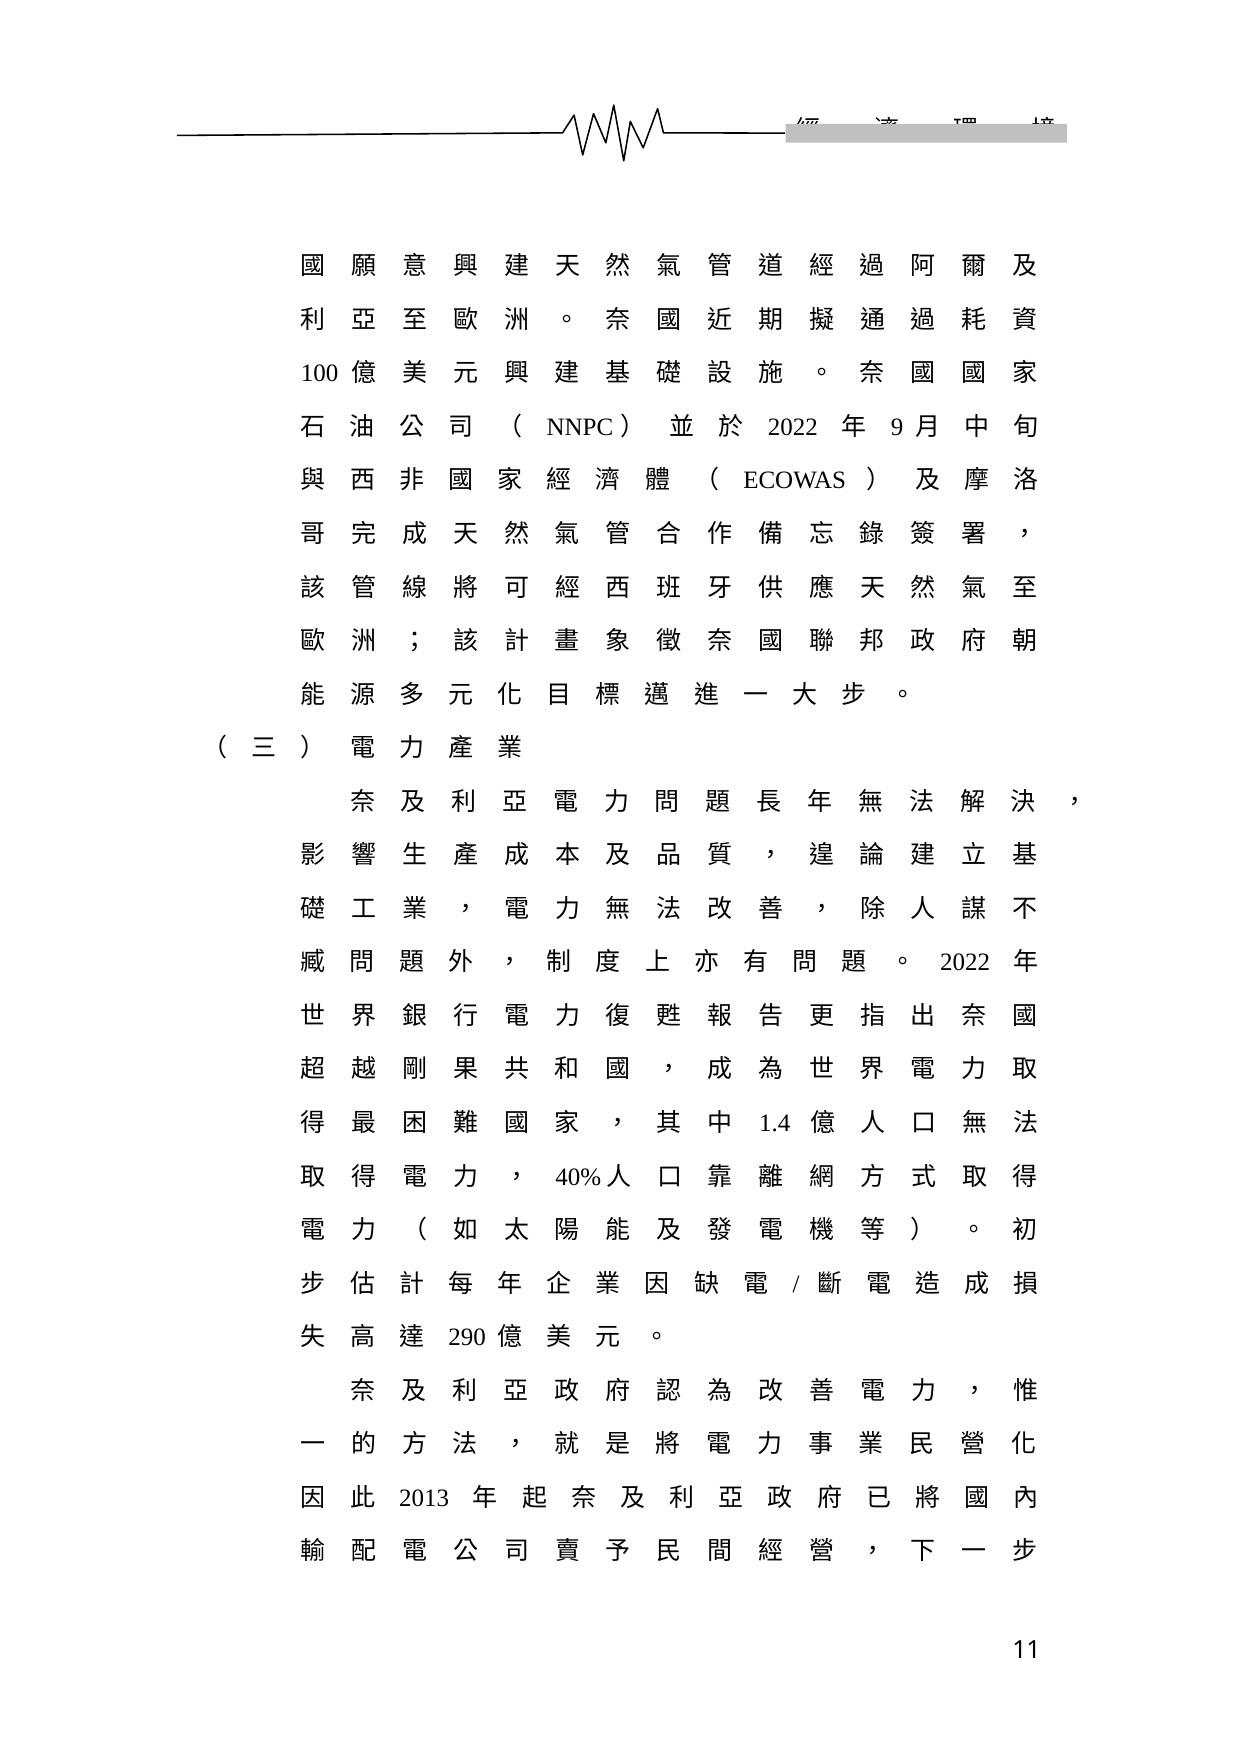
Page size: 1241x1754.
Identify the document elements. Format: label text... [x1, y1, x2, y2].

text （三）電力產業 [202, 719, 1063, 773]
text 奈及利亞政府認為改善電力，惟一的方法，就是將電力事業民營化，因此2013年起奈及利亞政府已將國內輸配電公司賣予民間經營，下一步計劃將水力發電場及其他火力發電廠等亦轉賣民間，政府將來僅扮演參股及監督角色，不再自己經營，希望釜底抽薪，改善全國供電狀況；輸配電公司改民營後，全國電力用戶將改採預繳電費措施，以確保經營者能收到電費，因此預付式電表，在奈及利亞將產生龐大商機。 [276, 1362, 1063, 1576]
text 國願意興建天然氣管道經過阿爾及利亞至歐洲。奈國近期擬通過耗資100億美元興建基礎設施。奈國國家石油公司（NNPC）並於2022年9月中旬與西非國家經濟體（ECOWAS）及摩洛哥完成天然氣管合作備忘錄簽署，該管線將可經西班牙供應天然氣至歐洲；該計畫象徵奈國聯邦政府朝能源多元化目標邁進一大步。 [276, 237, 1063, 719]
text 奈及利亞電力問題長年無法解決，影響生產成本及品質，遑論建立基礎工業，電力無法改善，除人謀不臧問題外，制度上亦有問題。2022年世界銀行電力復甦報告更指出奈國超越剛果共和國，成為世界電力取得最困難國家，其中1.4億人口無法取得電力，40%人口靠離網方式取得電力（如太陽能及發電機等）。初步估計每年企業因缺電/斷電造成損失高達290億美元。 [281, 773, 1063, 1362]
